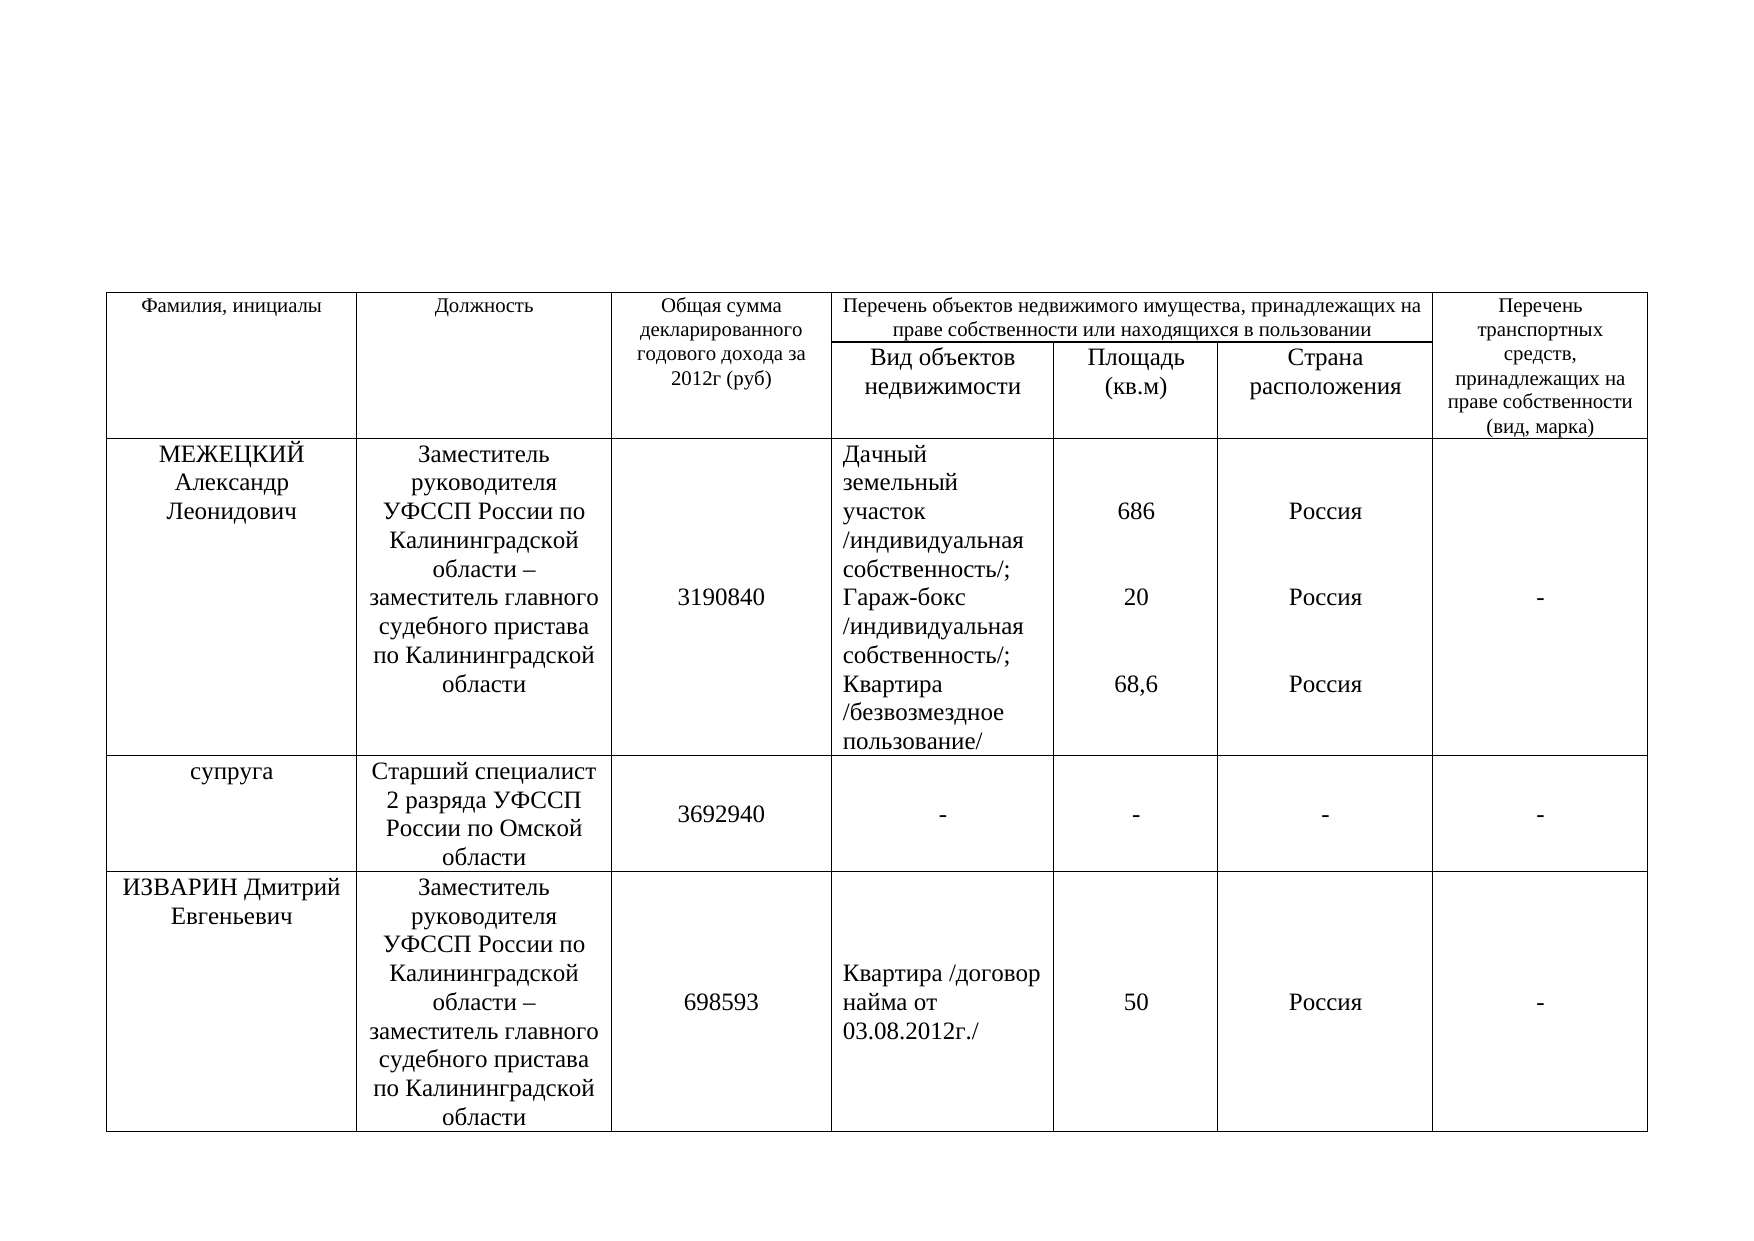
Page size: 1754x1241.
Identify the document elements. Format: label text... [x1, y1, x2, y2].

table_cell Заместитель руководителя УФССП России по Калининградской области –заместитель главного судебного пристава по Калининградской области [357, 439, 611, 755]
table_header Перечень объектов недвижимого имущества, принадлежащих на праве собственности или находящихся в пользовании [832, 293, 1432, 341]
table_header Перечень транспортных средств, принадлежащих на праве собственности (вид, марка) [1433, 293, 1647, 438]
table_cell - [1054, 756, 1217, 871]
table_cell Дачный земельный участок /индивидуальная собственность/; Гараж-бокс /индивидуальная собственность/; Квартира /безвозмездное пользование/ [832, 439, 1053, 755]
table_cell - [832, 756, 1053, 871]
table_header Общая сумма декларированного годового дохода за 2012г (руб) [612, 293, 831, 438]
table_cell супруга [107, 756, 356, 871]
table_cell Площадь (кв.м) [1054, 343, 1217, 438]
table_cell Вид объектов недвижимости [832, 343, 1053, 438]
table_cell Квартира /договор найма от 03.08.2012г./ [832, 872, 1053, 1131]
table_cell - [1433, 872, 1647, 1131]
table_cell 3190840 [612, 439, 831, 755]
table_cell - [1433, 756, 1647, 871]
table_header Должность [357, 293, 611, 438]
table_cell 3692940 [612, 756, 831, 871]
table_cell Россия [1218, 872, 1432, 1131]
table_cell - [1218, 756, 1432, 871]
table_cell 698593 [612, 872, 831, 1131]
table_header Фамилия, инициалы [107, 293, 356, 438]
table_cell Старший специалист 2 разряда УФССП России по Омской области [357, 756, 611, 871]
table_cell 686 20 68,6 [1054, 439, 1217, 755]
table_cell Россия Россия Россия [1218, 439, 1432, 755]
table_cell МЕЖЕЦКИЙ Александр Леонидович [107, 439, 356, 755]
table_cell ИЗВАРИН Дмитрий Евгеньевич [107, 872, 356, 1131]
table_cell - [1433, 439, 1647, 755]
table_cell 50 [1054, 872, 1217, 1131]
table_cell Заместитель руководителя УФССП России по Калининградской области – заместитель главного судебного пристава по Калининградской области [357, 872, 611, 1131]
table_cell Страна расположения [1218, 343, 1432, 438]
